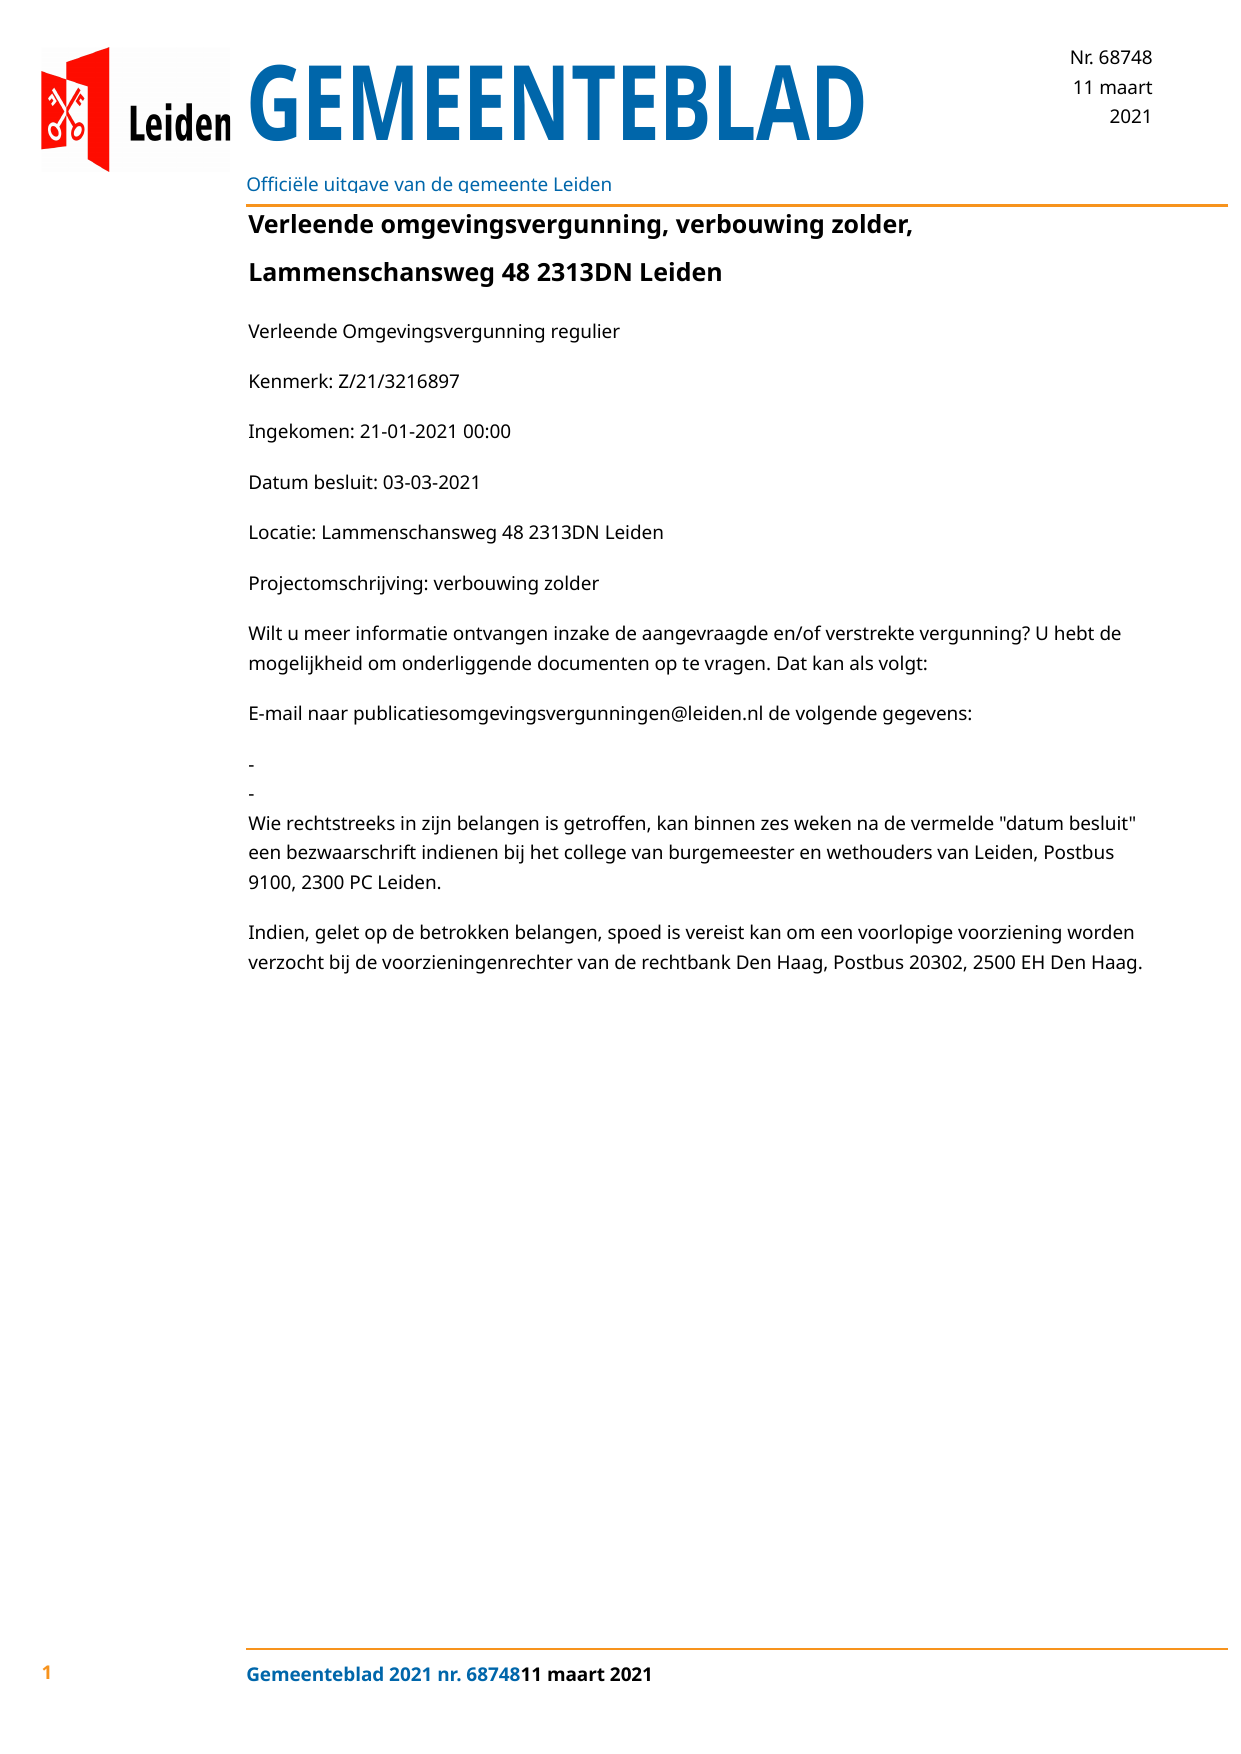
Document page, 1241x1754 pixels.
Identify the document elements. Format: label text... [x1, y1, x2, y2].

picture [41, 47, 231, 172]
text Projectomschrijving: verbouwing zolder [248, 570, 1152, 596]
text Indien, gelet op de betrokken belangen, spoed is vereist kan om een voorlopige voorziening worden verzocht bij de voorzieningenrechter van de rechtbank Den Haag, Postbus 20302, 2500 EH Den Haag. [248, 919, 1152, 975]
text Verleende omgevingsvergunning, verbouwing zolder, Lammenschansweg 48 2313DN Leiden [248, 207, 1152, 288]
text Ingekomen: 21-01-2021 00:00 [248, 419, 1152, 444]
text Verleende Omgevingsvergunning regulier [248, 318, 1152, 344]
text Datum besluit: 03-03-2021 [248, 469, 1152, 495]
text Kenmerk: Z/21/3216897 [248, 368, 1152, 394]
text Locatie: Lammenschansweg 48 2313DN Leiden [248, 519, 1152, 545]
text E-mail naar publicatiesomgevingsvergunningen@leiden.nl de volgende gegevens: [248, 700, 1152, 726]
text Wie rechtstreeks in zijn belangen is getroffen, kan binnen zes weken na de vermelde "datum besluit" een bezwaarschrift indienen bij het college van burgemeester en wethouders van Leiden, Postbus 9100, 2300 PC Leiden. [248, 810, 1152, 895]
text Wilt u meer informatie ontvangen inzake de aangevraagde en/of verstrekte vergunning? U hebt de mogelijkheid om onderliggende documenten op te vragen. Dat kan als volgt: [248, 620, 1152, 676]
